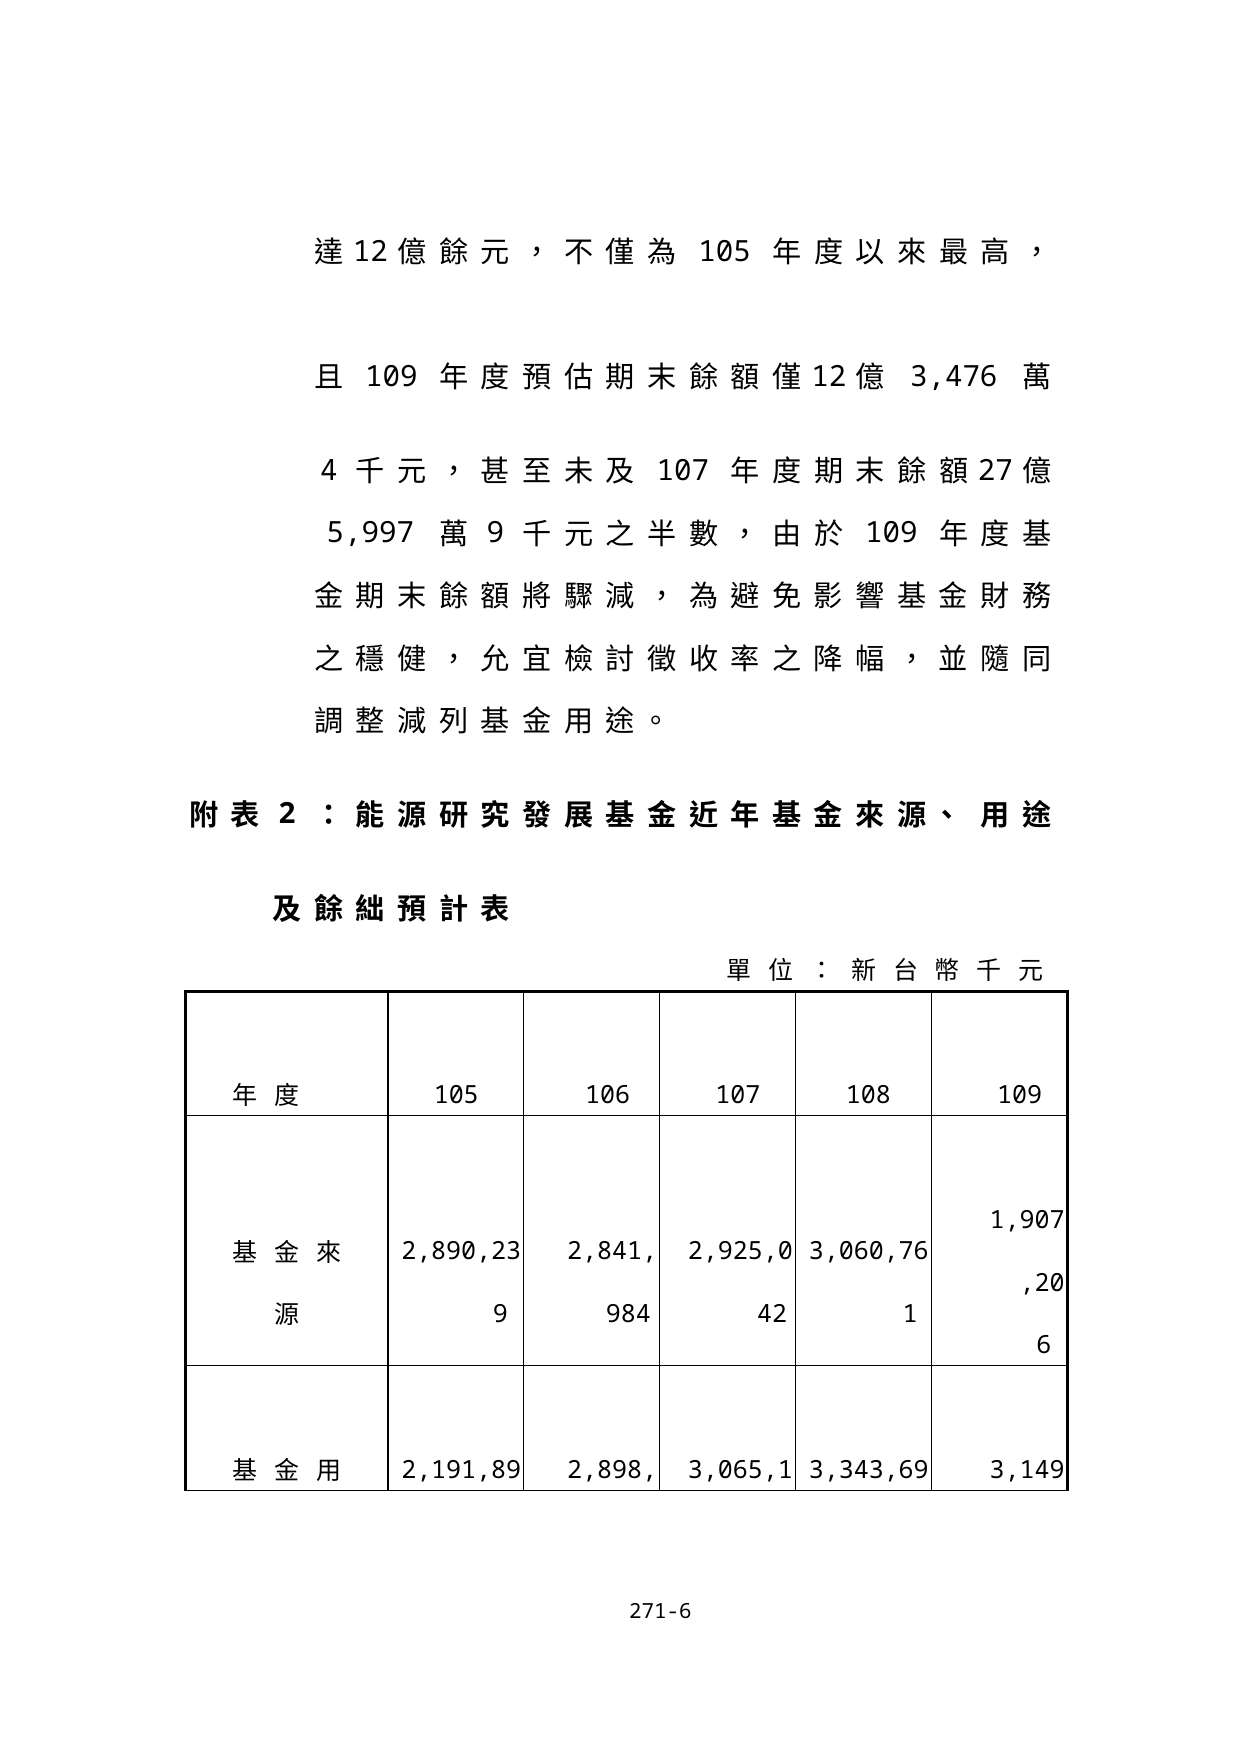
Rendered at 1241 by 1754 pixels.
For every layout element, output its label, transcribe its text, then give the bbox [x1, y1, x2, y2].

table_header 107 [660, 993, 795, 1115]
table_header 105 [389, 993, 523, 1115]
text 單位：新台幣千元 [176, 927, 1051, 990]
table_cell 2,890,239 [389, 1116, 523, 1365]
table_header 年度 [187, 993, 387, 1115]
text 附表2：能源研究發展基金近年基金來源、用途及餘絀預計表 [183, 740, 1058, 927]
table_cell 3,149 [932, 1366, 1066, 1490]
table_header 106 [524, 993, 659, 1115]
table_cell 3,343,69 [796, 1366, 931, 1490]
table_cell 2,925,042 [660, 1116, 795, 1365]
table_cell 基金來源 [187, 1116, 387, 1365]
table_header 108 [796, 993, 931, 1115]
table_cell 基金用 [187, 1366, 387, 1490]
table_cell 3,060,761 [796, 1116, 931, 1365]
table_cell 3,065,1 [660, 1366, 795, 1490]
table_cell 2,191,89 [389, 1366, 523, 1490]
table_cell 2,898, [524, 1366, 659, 1490]
table_cell 1,907,206 [932, 1116, 1066, 1365]
text 達12億餘元，不僅為105年度以來最高，且109年度預估期末餘額僅12億3,476萬4千元，甚至未及107年度期末餘額27億5,997萬9千元之半數，由於109年度基金期末餘額將驟減，為避免影響基金財務之穩健，允宜檢討徵收率之降幅，並隨同調整減列基金用途。 [271, 177, 1058, 740]
table_cell 2,841,984 [524, 1116, 659, 1365]
table_header 109 [932, 993, 1066, 1115]
